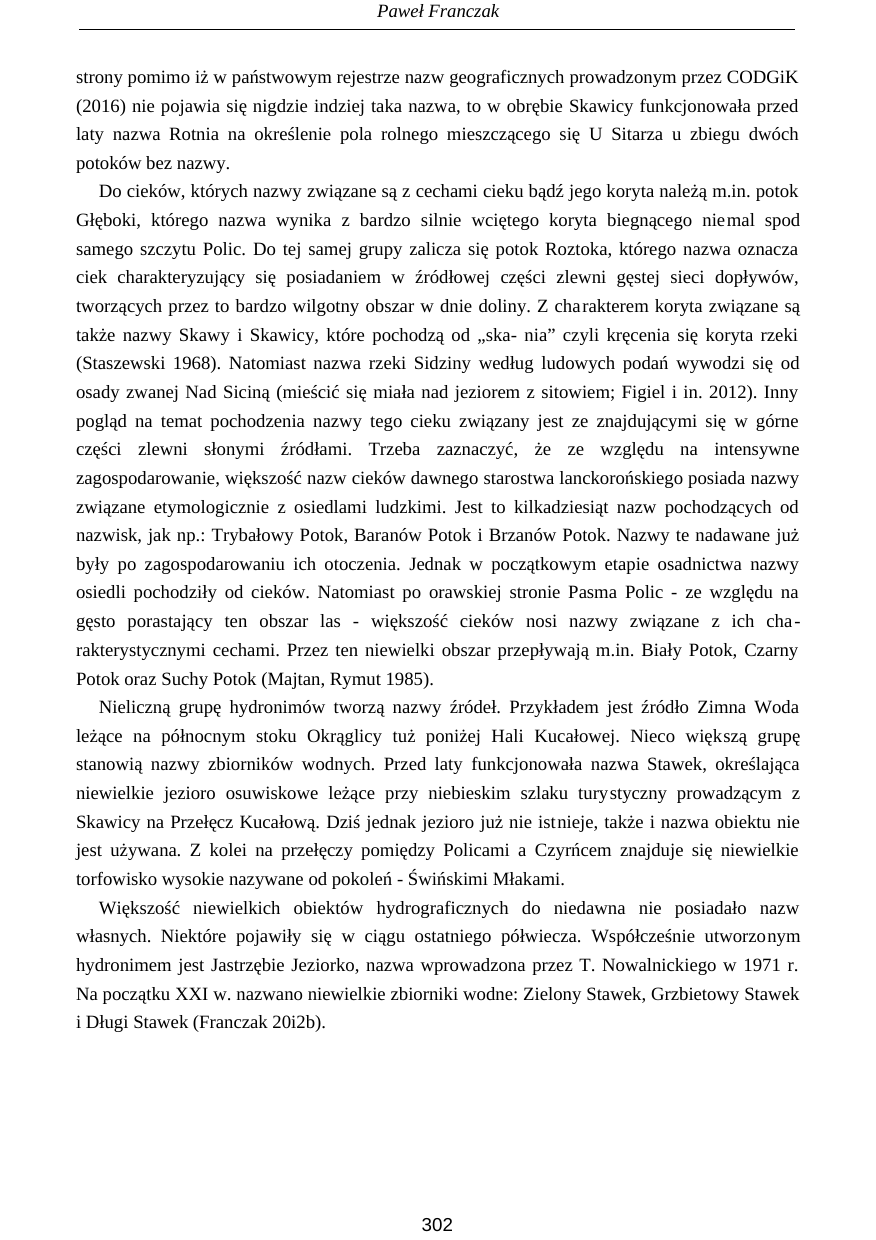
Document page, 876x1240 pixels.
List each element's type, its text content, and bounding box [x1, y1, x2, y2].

text 302 [421, 1213, 457, 1235]
text Większość niewielkich obiektów hydrograficznych do niedawna nie posiadało nazw własnych. Niektóre pojawiły się w ciągu ostatniego półwiecza. Współcześnie utworzo­nym hydronimem jest Jastrzębie Jeziorko, nazwa wprowadzona przez T. Nowalnickiego w 1971 r. Na początku XXI w. nazwano niewielkie zbiorniki wodne: Zielony Stawek, Grzbietowy Stawek i Długi Stawek (Franczak 20i2b). [76, 897, 800, 1033]
text Do cieków, których nazwy związane są z cechami cieku bądź jego koryta należą m.in. potok Głęboki, którego nazwa wynika z bardzo silnie wciętego koryta biegnącego nie­mal spod samego szczytu Polic. Do tej samej grupy zalicza się potok Roztoka, którego nazwa oznacza ciek charakteryzujący się posiadaniem w źródłowej części zlewni gęstej sieci dopływów, tworzących przez to bardzo wilgotny obszar w dnie doliny. Z cha­rakterem koryta związane są także nazwy Skawy i Skawicy, które pochodzą od „ska- nia” czyli kręcenia się koryta rzeki (Staszewski 1968). Natomiast nazwa rzeki Sidziny według ludowych podań wywodzi się od osady zwanej Nad Siciną (mieścić się miała nad jeziorem z sitowiem; Figiel i in. 2012). Inny pogląd na temat pochodzenia nazwy tego cieku związany jest ze znajdującymi się w górne części zlewni słonymi źródłami. Trzeba zaznaczyć, że ze względu na intensywne zagospodarowanie, większość nazw cieków dawnego starostwa lanckorońskiego posiada nazwy związane etymologicznie z osiedlami ludzkimi. Jest to kilkadziesiąt nazw pochodzących od nazwisk, jak np.: Trybałowy Potok, Baranów Potok i Brzanów Potok. Nazwy te nadawane już były po zagospodarowaniu ich otoczenia. Jednak w początkowym etapie osadnictwa nazwy osiedli pochodziły od cieków. Natomiast po orawskiej stronie Pasma Polic - ze względu na gęsto porastający ten obszar las - większość cieków nosi nazwy związane z ich cha­rakterystycznymi cechami. Przez ten niewielki obszar przepływają m.in. Biały Potok, Czarny Potok oraz Suchy Potok (Majtan, Rymut 1985). [76, 180, 800, 689]
text Nieliczną grupę hydronimów tworzą nazwy źródeł. Przykładem jest źródło Zimna Woda leżące na północnym stoku Okrąglicy tuż poniżej Hali Kucałowej. Nieco więk­szą grupę stanowią nazwy zbiorników wodnych. Przed laty funkcjonowała nazwa Stawek, określająca niewielkie jezioro osuwiskowe leżące przy niebieskim szlaku tury­styczny prowadzącym z Skawicy na Przełęcz Kucałową. Dziś jednak jezioro już nie ist­nieje, także i nazwa obiektu nie jest używana. Z kolei na przełęczy pomiędzy Policami a Czyrńcem znajduje się niewielkie torfowisko wysokie nazywane od pokoleń - Świńskimi Młakami. [76, 696, 800, 889]
text strony pomimo iż w państwowym rejestrze nazw geograficznych prowadzonym przez CODGiK (2016) nie pojawia się nigdzie indziej taka nazwa, to w obrębie Skawicy funkcjonowała przed laty nazwa Rotnia na określenie pola rolnego mieszczącego się U Sitarza u zbiegu dwóch potoków bez nazwy. [76, 66, 800, 173]
text Paweł Franczak [377, 0, 501, 22]
